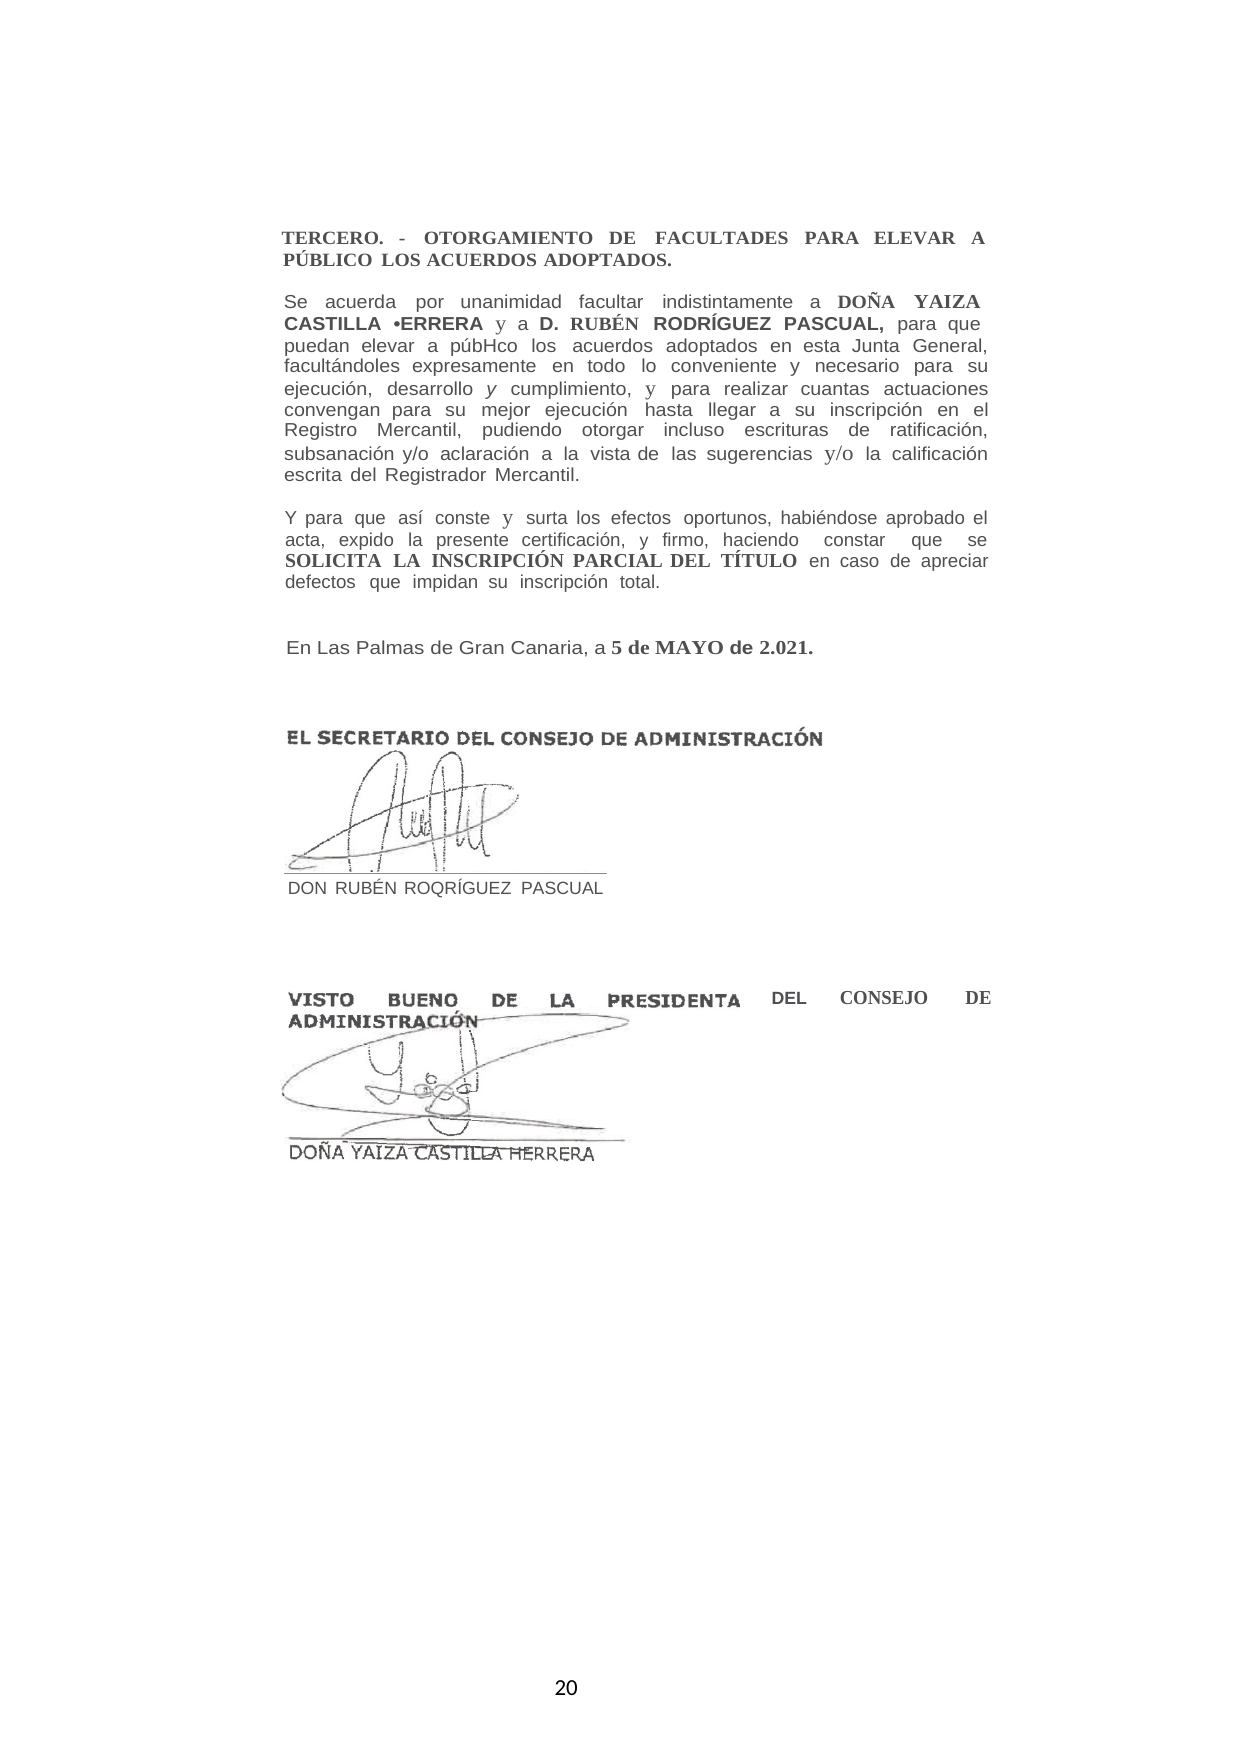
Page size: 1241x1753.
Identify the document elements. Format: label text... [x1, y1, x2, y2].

text puedan elevar a púbHco los acuerdos adoptados en esta Junta General, facultándoles expresamente en todo lo conveniente y necesario para su ejecución, desarrollo y cumplimiento, y para realizar cuantas actuaciones convengan para su mejor ejecución hasta llegar a su inscripción en el Registro Mercantil, pudiendo otorgar incluso escrituras de ratificación, subsanación y/o aclaración a la vista de las sugerencias y/o la calificación escrita del Registrador Mercantil. [284, 336, 988, 485]
text Se acuerda por unanimidad facultar indistintamente a DOÑA YAIZA [283, 291, 1066, 313]
text En Las Palmas de Gran Canaria, a 5 de MAYO de 2.021. [286, 636, 1066, 659]
text DEL CONSEJO DE [175, 986, 991, 1009]
text DON RUBÉN ROQRÍGUEZ PASCUAL [288, 877, 1066, 898]
text TERCERO. - OTORGAMIENTO DE FACULTADES PARA ELEVAR A PÚBLICO LOS ACUERDOS ADOPTADOS. [281, 227, 985, 270]
text Y para que así conste y surta los efectos oportunos, habiéndose aprobado el acta, expido la presente certificación, y firmo, haciendo constar que se SOLICITA LA INSCRIPCIÓN PARCIAL DEL TÍTULO en caso de apreciar defectos que impidan su inscripción total. [284, 505, 988, 593]
text CASTILLA •ERRERA y a D. RUBÉN RODRÍGUEZ PASCUAL, para que [284, 313, 1066, 335]
